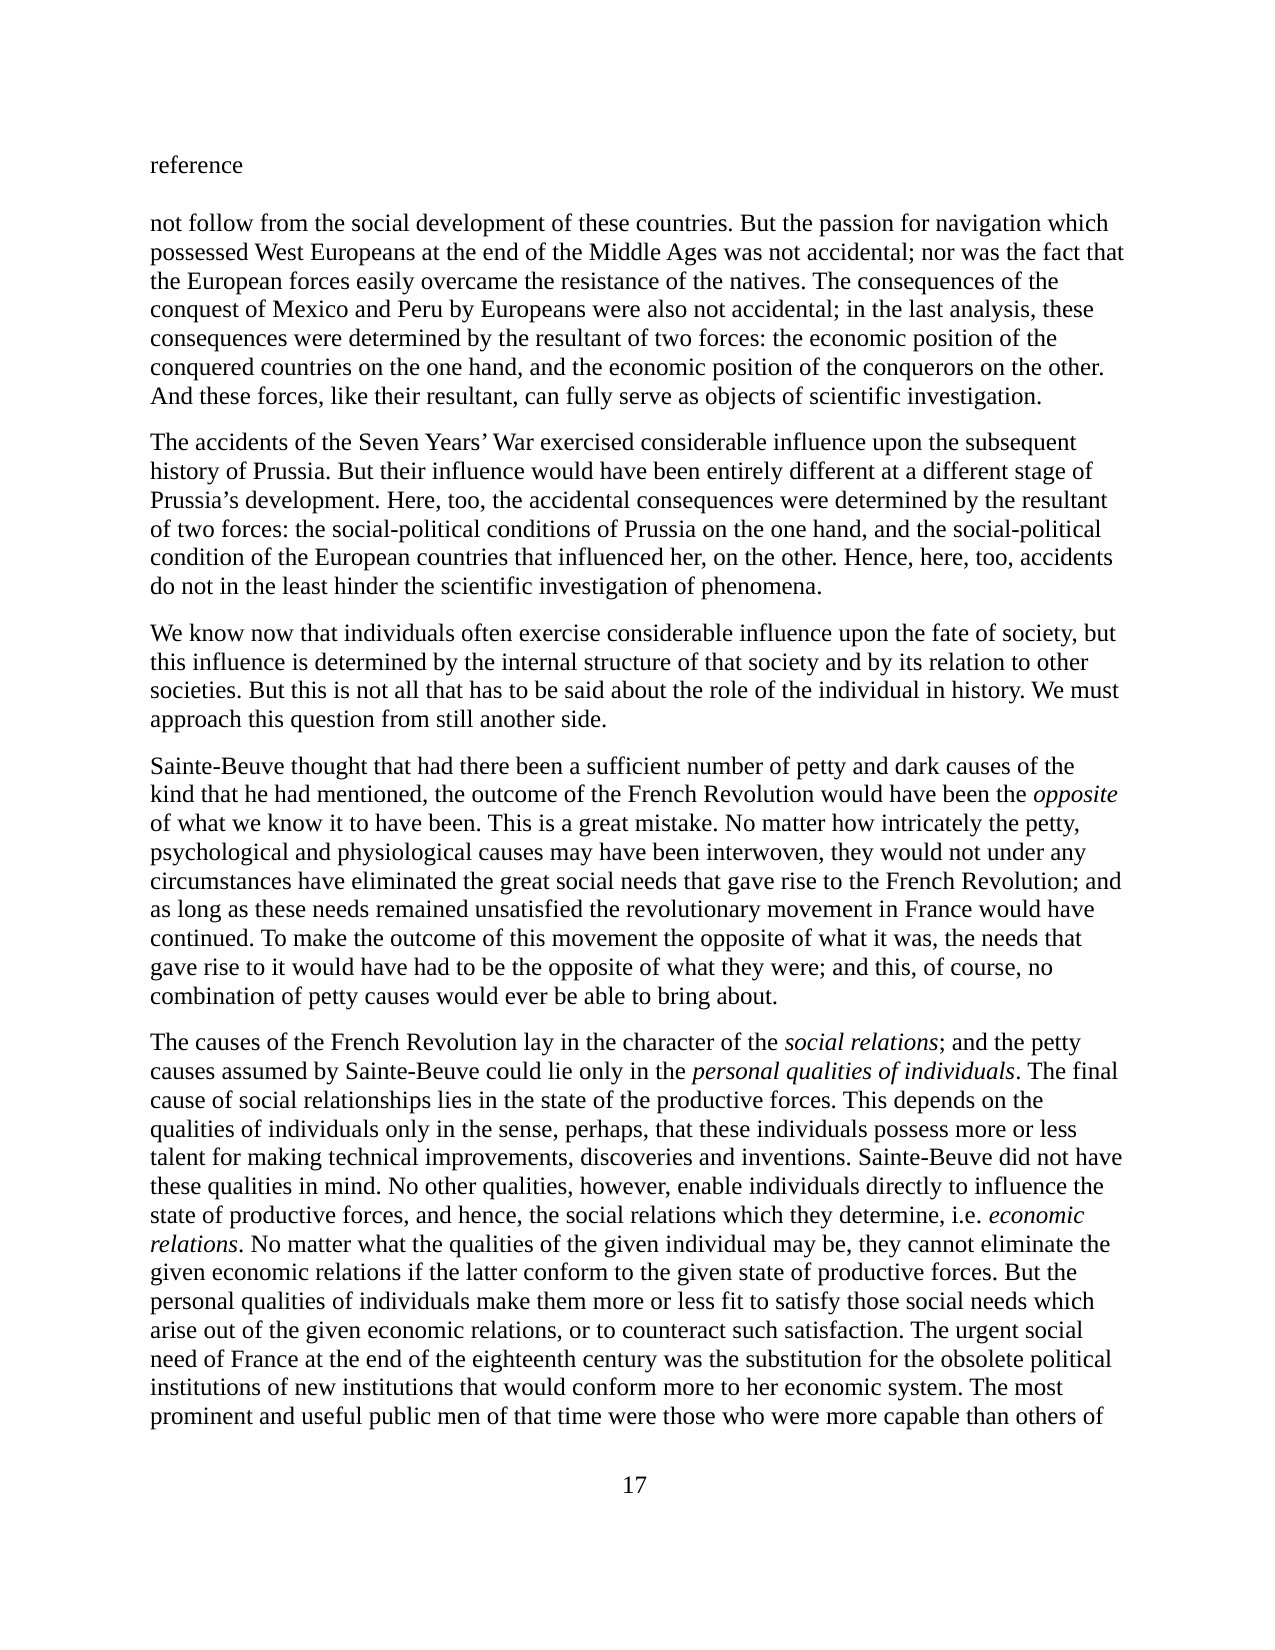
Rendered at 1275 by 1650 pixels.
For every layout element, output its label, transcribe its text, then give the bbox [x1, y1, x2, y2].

text We know now that individuals often exercise considerable influence upon the fate of society, but this influence is determined by the internal structure of that society and by its relation to other societies. But this is not all that has to be said about the role of the individual in history. We must approach this question from still another side. [150, 618, 1125, 733]
text Sainte-Beuve thought that had there been a sufficient number of petty and dark causes of the kind that he had mentioned, the outcome of the French Revolution would have been the opposite of what we know it to have been. This is a great mistake. No matter how intricately the petty, psychological and physiological causes may have been interwoven, they would not under any circumstances have eliminated the great social needs that gave rise to the French Revolution; and as long as these needs remained unsatisfied the revolutionary movement in France would have continued. To make the outcome of this movement the opposite of what it was, the needs that gave rise to it would have had to be the opposite of what they were; and this, of course, no combination of petty causes would ever be able to bring about. [150, 751, 1125, 1009]
text The accidents of the Seven Years’ War exercised considerable influence upon the subsequent history of Prussia. But their influence would have been entirely different at a different stage of Prussia’s development. Here, too, the accidental consequences were determined by the resultant of two forces: the social-political conditions of Prussia on the one hand, and the social-political condition of the European countries that influenced her, on the other. Hence, here, too, accidents do not in the least hinder the scientific investigation of phenomena. [150, 427, 1125, 600]
text The causes of the French Revolution lay in the character of the social relations; and the petty causes assumed by Sainte-Beuve could lie only in the personal qualities of individuals. The final cause of social relationships lies in the state of the productive forces. This depends on the qualities of individuals only in the sense, perhaps, that these individuals possess more or less talent for making technical improvements, discoveries and inventions. Sainte-Beuve did not have these qualities in mind. No other qualities, however, enable individuals directly to influence the state of productive forces, and hence, the social relations which they determine, i.e. economic relations. No matter what the qualities of the given individual may be, they cannot eliminate the given economic relations if the latter conform to the given state of productive forces. But the personal qualities of individuals make them more or less fit to satisfy those social needs which arise out of the given economic relations, or to counteract such satisfaction. The urgent social need of France at the end of the eighteenth century was the substitution for the obsolete political institutions of new institutions that would conform more to her economic system. The most prominent and useful public men of that time were those who were more capable than others of [150, 1027, 1125, 1430]
text not follow from the social development of these countries. But the passion for navigation which possessed West Europeans at the end of the Middle Ages was not accidental; nor was the fact that the European forces easily overcame the resistance of the natives. The consequences of the conquest of Mexico and Peru by Europeans were also not accidental; in the last analysis, these consequences were determined by the resultant of two forces: the economic position of the conquered countries on the one hand, and the economic position of the conquerors on the other. And these forces, like their resultant, can fully serve as objects of scientific investigation. [150, 208, 1125, 409]
